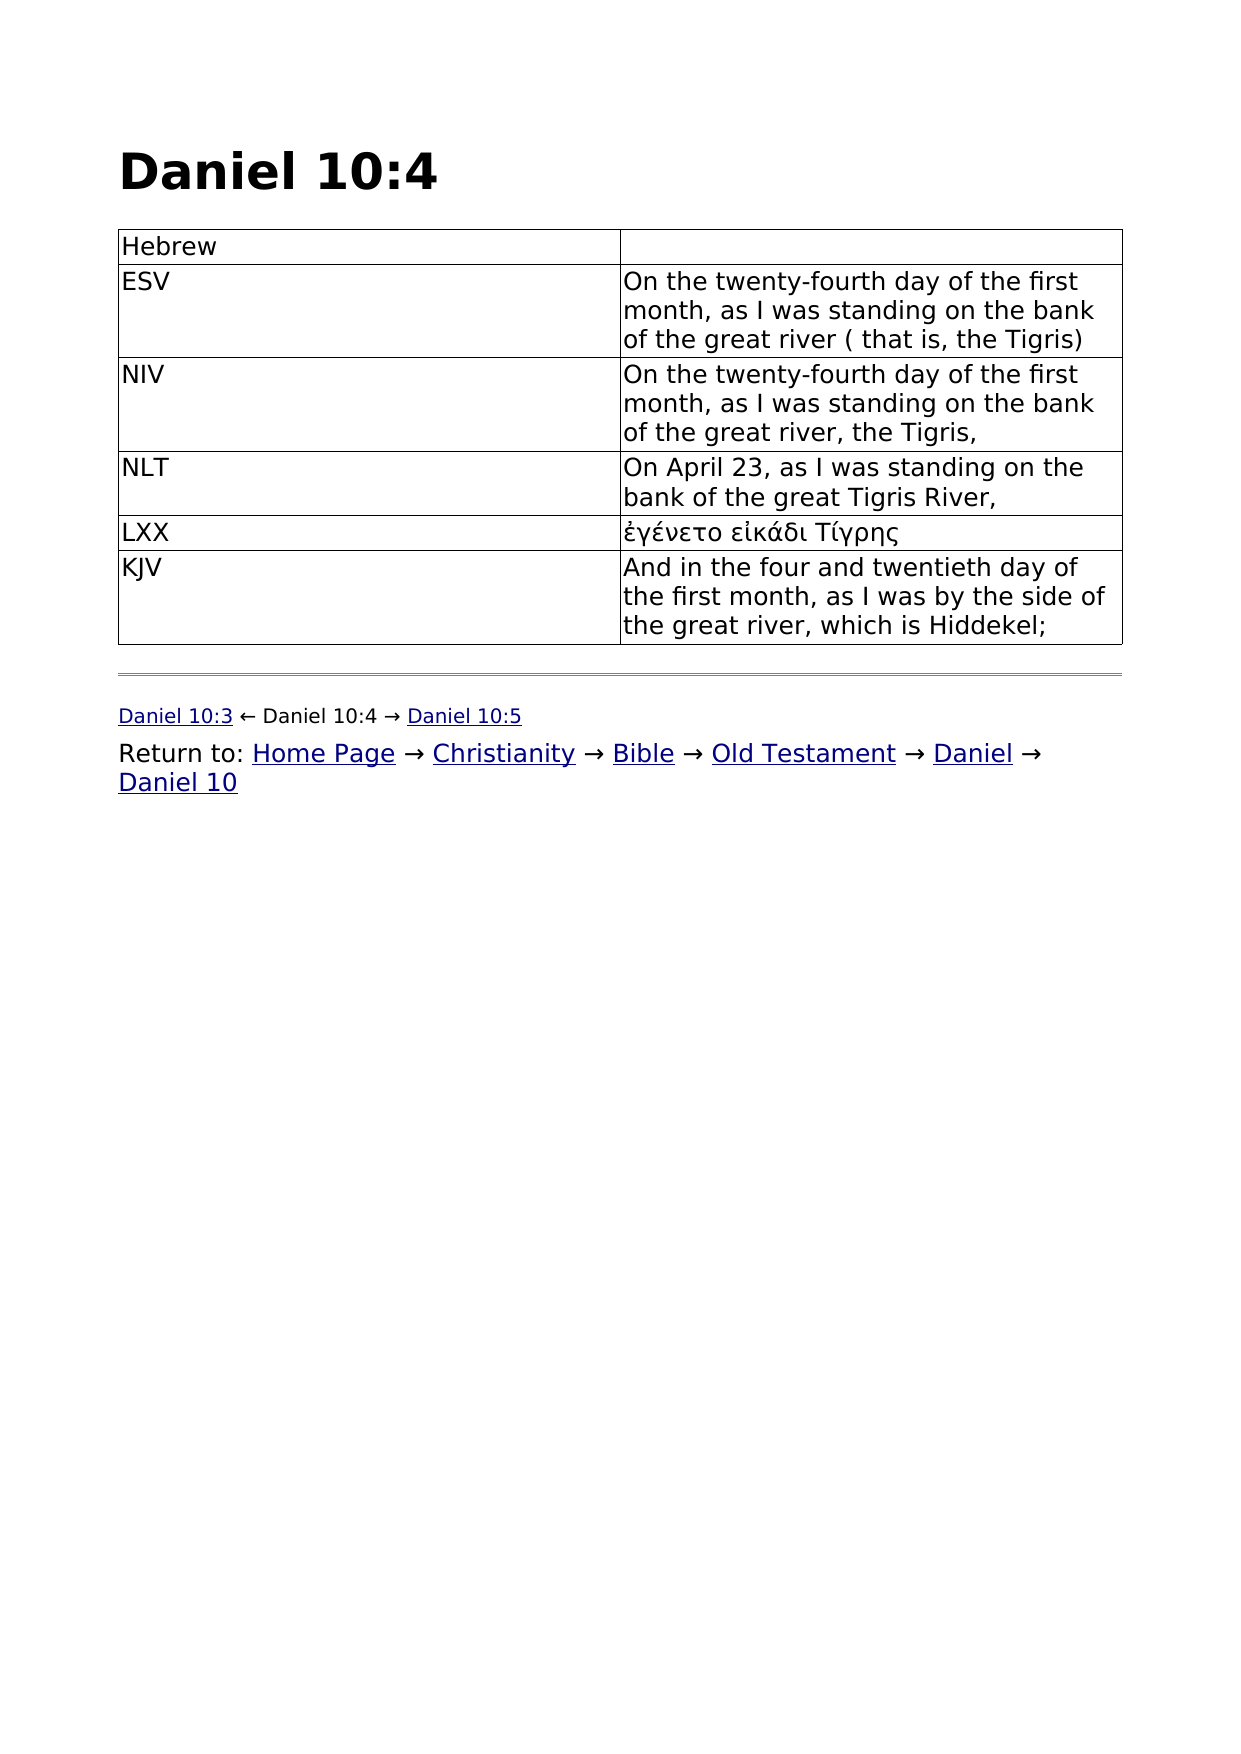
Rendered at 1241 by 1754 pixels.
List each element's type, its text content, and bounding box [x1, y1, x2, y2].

table_cell On April 23, as I was standing on the bank of the great Tigris River, [621, 452, 1122, 515]
table_header Hebrew [119, 230, 620, 264]
table_cell On the twenty-fourth day of the first month, as I was standing on the bank of the great river, the Tigris, [621, 358, 1122, 451]
table_cell NIV [119, 358, 620, 451]
table_cell And in the four and twentieth day of the first month, as I was by the side of the great river, which is Hiddekel; [621, 551, 1122, 643]
subtitle Daniel 10:4 [118, 143, 1122, 201]
table_cell KJV [119, 551, 620, 643]
text Daniel 10:3 ← Daniel 10:4 → Daniel 10:5 [118, 705, 1122, 739]
table_cell ESV [119, 265, 620, 357]
text Return to: Home Page → Christianity → Bible → Old Testament → Daniel → Daniel 10 [118, 739, 1122, 797]
table_cell ἐγένετο εἰκάδι Τίγρης [621, 516, 1122, 550]
table_cell LXX [119, 516, 620, 550]
table_header [621, 230, 1122, 264]
table_cell NLT [119, 452, 620, 515]
table_cell On the twenty-fourth day of the first month, as I was standing on the bank of the great river ( that is, the Tigris) [621, 265, 1122, 357]
